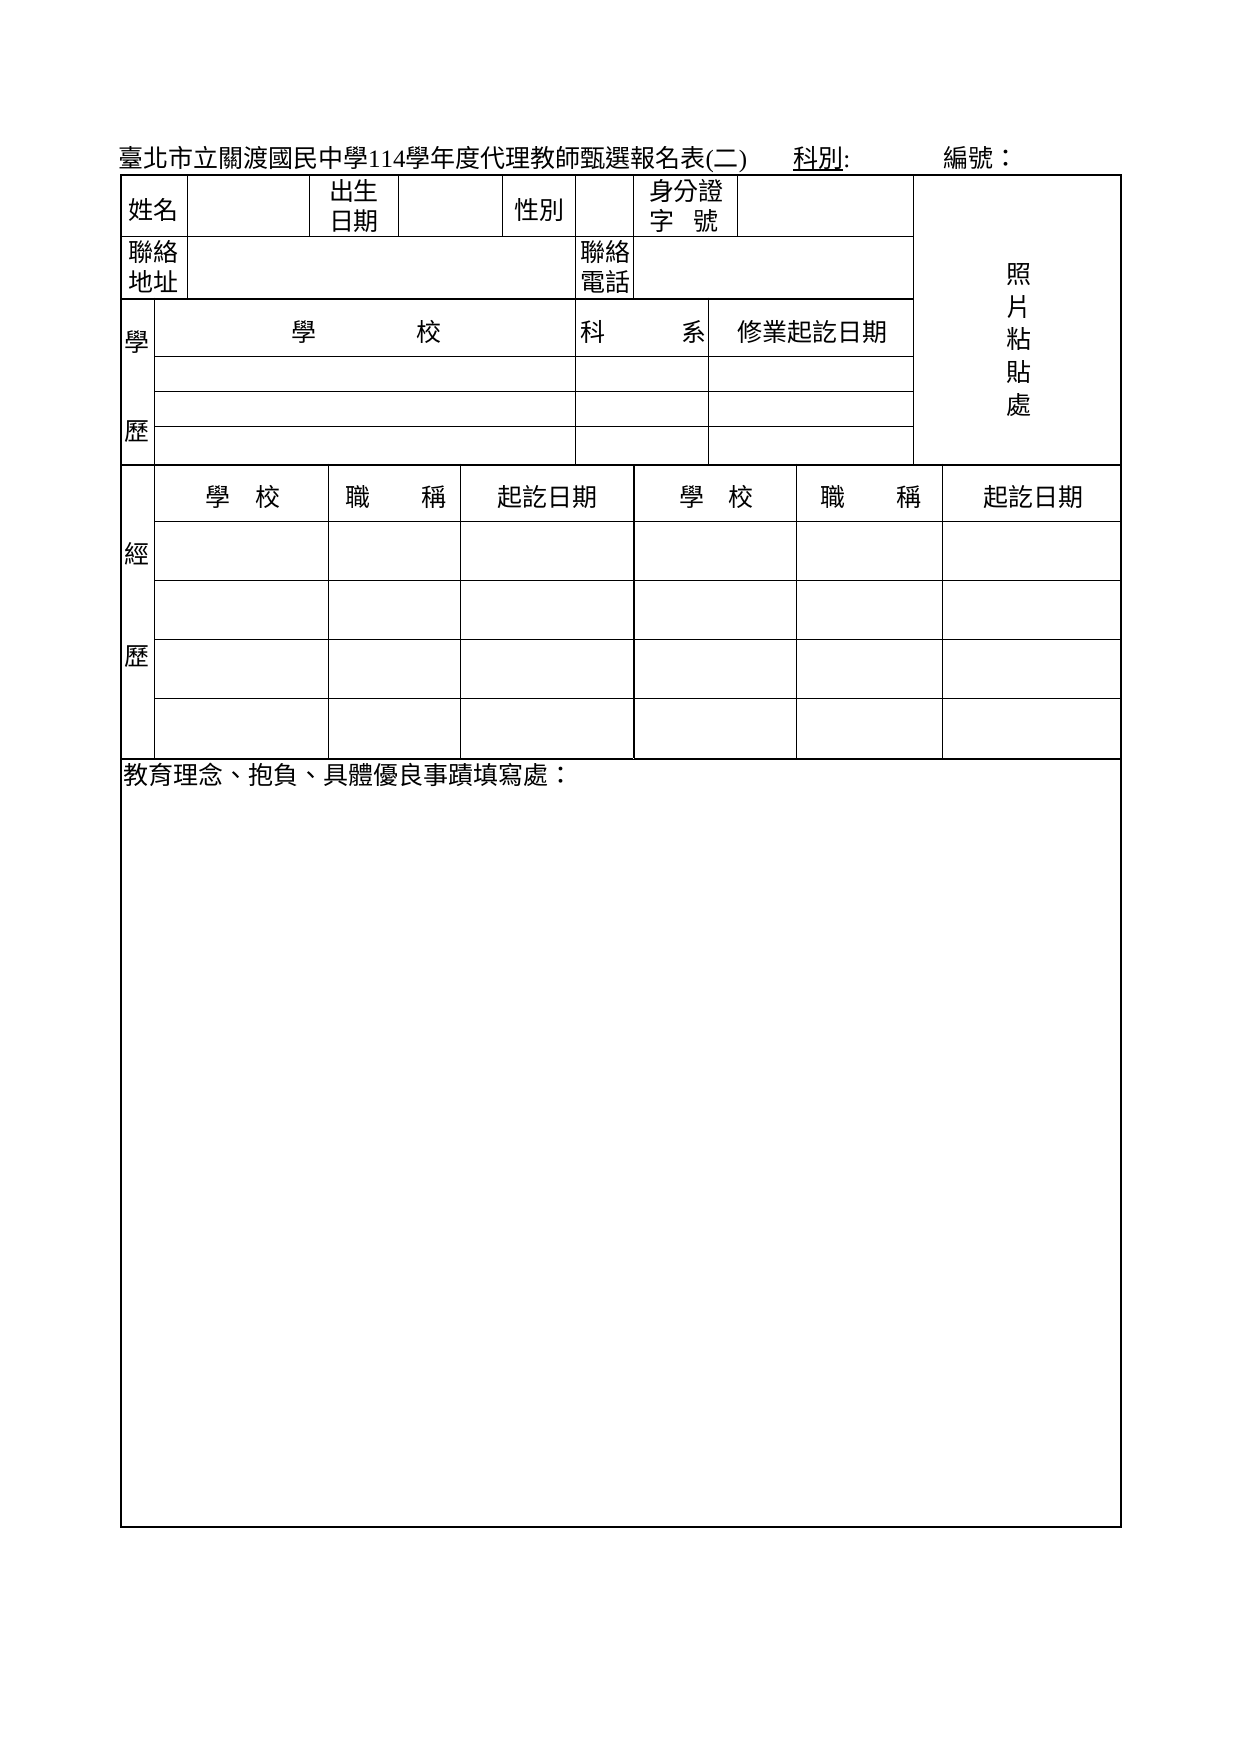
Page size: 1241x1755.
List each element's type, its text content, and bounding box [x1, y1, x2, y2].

table_cell 學 歷 [122, 300, 154, 463]
table_cell 系 [634, 300, 708, 356]
table_header 性別 [503, 176, 575, 236]
table_cell 起訖日期 [943, 466, 1120, 521]
table_cell [634, 237, 913, 297]
table_cell [502, 300, 575, 356]
table_cell [797, 581, 942, 639]
table_cell [461, 522, 633, 580]
table_cell [460, 300, 502, 356]
table_cell [797, 522, 942, 580]
table_cell [461, 699, 633, 758]
table_cell [155, 699, 328, 758]
table_cell 科 [576, 300, 633, 356]
table_cell [635, 522, 796, 580]
table_cell [155, 640, 328, 698]
table_cell [285, 466, 328, 521]
table_cell 職 [329, 466, 398, 521]
table_cell 學 [635, 466, 709, 521]
table_header [399, 176, 502, 236]
table_header 姓名 [122, 176, 187, 236]
table_cell [709, 357, 913, 391]
table_header [188, 176, 309, 236]
table_cell [329, 699, 460, 758]
table_cell [461, 581, 633, 639]
table_header [738, 176, 913, 236]
table_header 照片粘貼處 [914, 176, 1120, 463]
table_cell 教育理念、抱負、具體優良事蹟填寫處： [122, 760, 1120, 1526]
table_cell [635, 640, 796, 698]
table_cell [155, 357, 575, 391]
table_cell 校 [242, 466, 285, 521]
table_cell 修業起訖日期 [709, 300, 913, 356]
table_cell [329, 300, 398, 356]
table_cell [188, 237, 575, 297]
table_cell [943, 581, 1120, 639]
table_cell [797, 699, 942, 758]
table_cell [635, 699, 796, 758]
table_cell [576, 392, 708, 426]
table_cell 學 [285, 300, 329, 356]
table_cell [576, 357, 708, 391]
table_cell [155, 466, 188, 521]
table_cell [461, 640, 633, 698]
table_cell [155, 392, 575, 426]
table_cell [943, 699, 1120, 758]
table_cell 聯絡電話 [576, 237, 633, 297]
table_cell 稱 [398, 466, 460, 521]
table_cell [943, 640, 1120, 698]
table_cell [709, 427, 913, 463]
table_cell 校 [398, 300, 460, 356]
table_cell [635, 581, 796, 639]
table_cell [329, 640, 460, 698]
table_cell 聯絡地址 [122, 237, 187, 297]
table_cell [797, 640, 942, 698]
table_cell [155, 522, 328, 580]
table_cell [188, 300, 242, 356]
table_cell [242, 300, 285, 356]
table_cell 職 [797, 466, 869, 521]
table_cell 稱 [869, 466, 942, 521]
table_header 身分證字 號 [634, 176, 737, 236]
table_cell [943, 522, 1120, 580]
table_cell 學 [188, 466, 242, 521]
table_cell 校 [709, 466, 796, 521]
table_cell [709, 392, 913, 426]
table_cell 經歷 [122, 466, 154, 758]
table_cell [155, 581, 328, 639]
table_cell [155, 300, 188, 356]
table_cell [155, 427, 575, 463]
table_header [576, 176, 633, 236]
table_cell [576, 427, 708, 463]
text 臺北市立關渡國民中學114學年度代理教師甄選報名表(二) 科別: 編號： [118, 138, 1203, 174]
table_cell 起訖日期 [461, 466, 633, 521]
table_cell [329, 522, 460, 580]
table_header 出生日期 [310, 176, 398, 236]
table_cell [329, 581, 460, 639]
